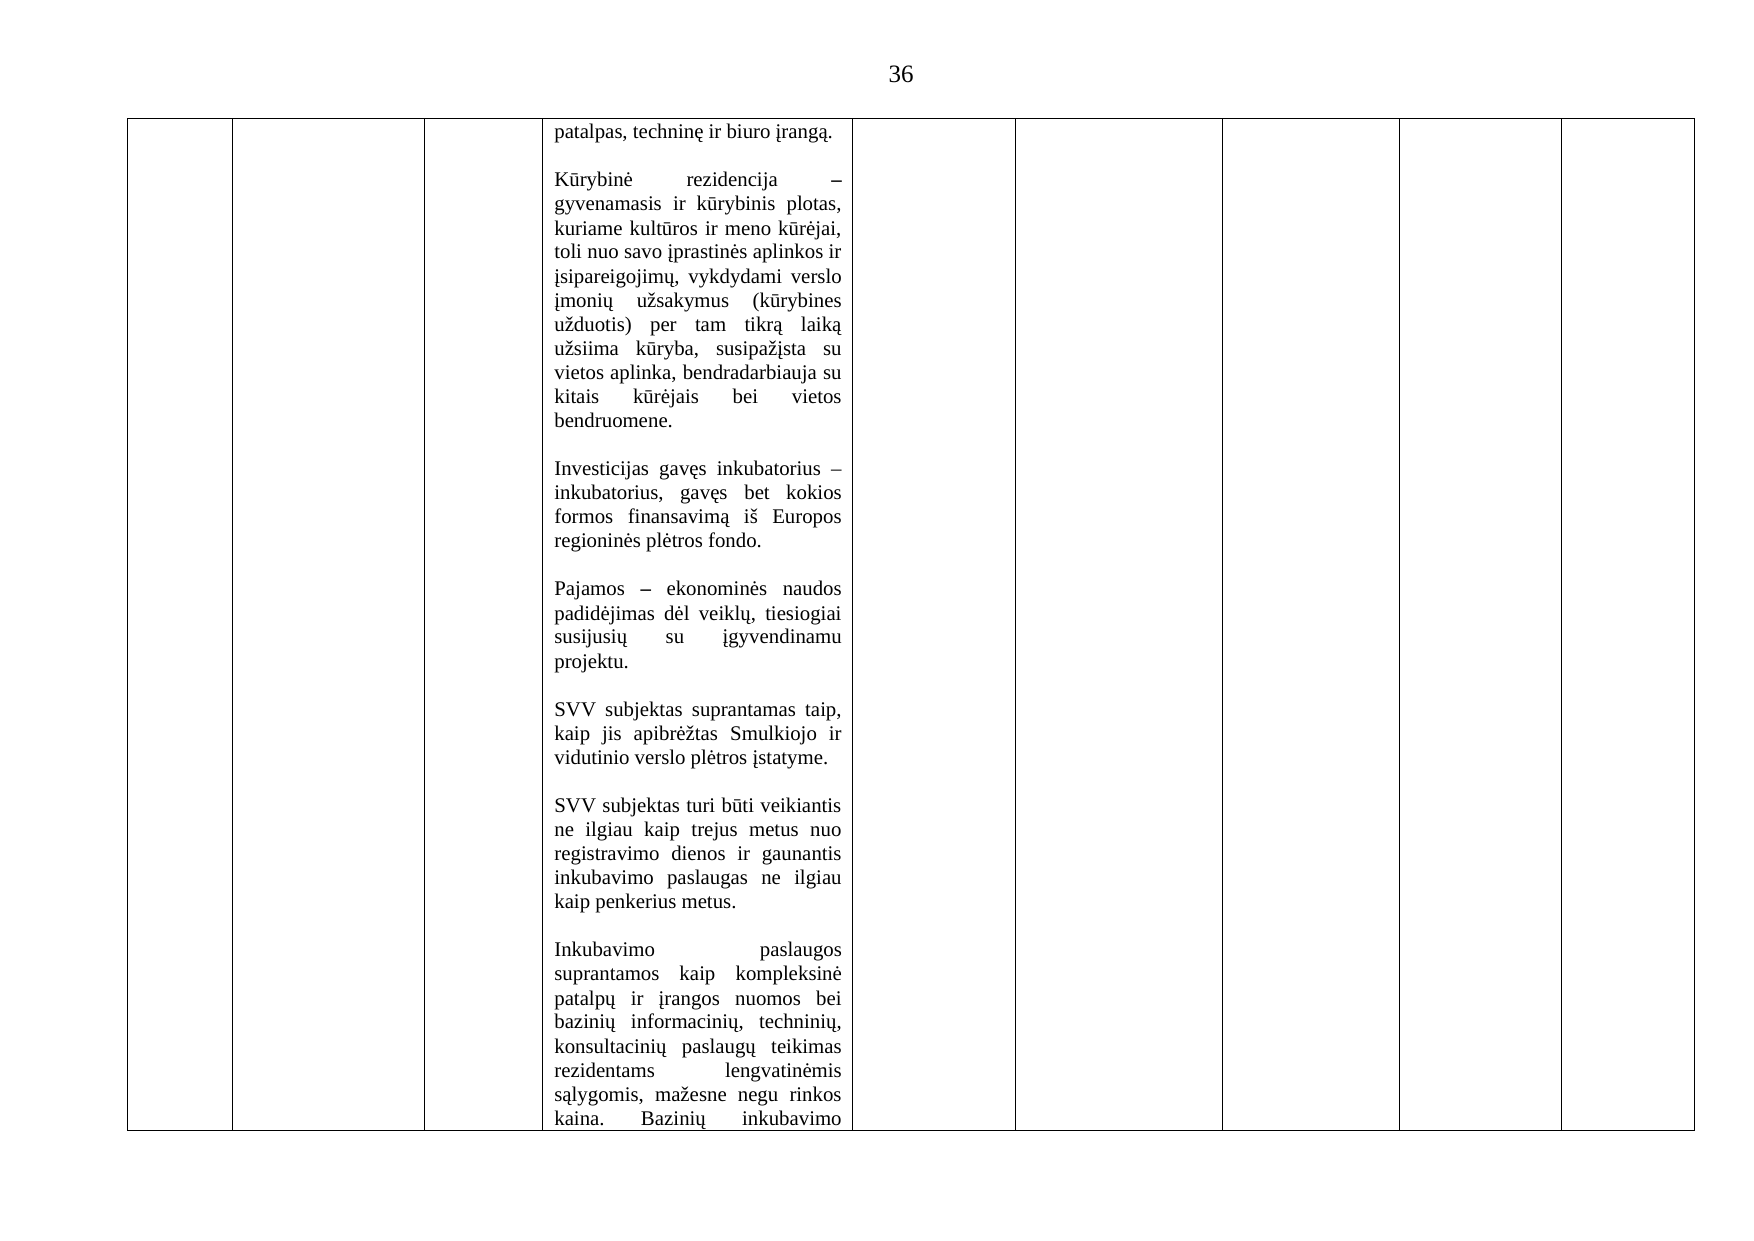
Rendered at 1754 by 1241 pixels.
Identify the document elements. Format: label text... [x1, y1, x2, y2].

table_cell [233, 119, 424, 1130]
table_cell [1400, 119, 1561, 1130]
table_cell [1562, 119, 1694, 1130]
table_cell patalpas, techninę ir biuro įrangą. Kūrybinė rezidencija – gyvenamasis ir kūrybinis plotas, kuriame kultūros ir meno kūrėjai, toli nuo savo įprastinės aplinkos ir įsipareigojimų, vykdydami verslo įmonių užsakymus (kūrybines užduotis) per tam tikrą laiką užsiima kūryba, susipažįsta su vietos aplinka, bendradarbiauja su kitais kūrėjais bei vietos bendruomene. Investicijas gavęs inkubatorius – inkubatorius, gavęs bet kokios formos finansavimą iš Europos regioninės plėtros fondo. Pajamos – ekonominės naudos padidėjimas dėl veiklų, tiesiogiai susijusių su įgyvendinamu projektu. SVV subjektas suprantamas taip, kaip jis apibrėžtas Smulkiojo ir vidutinio verslo plėtros įstatyme. SVV subjektas turi būti veikiantis ne ilgiau kaip trejus metus nuo registravimo dienos ir gaunantis inkubavimo paslaugas ne ilgiau kaip penkerius metus. Inkubavimo paslaugos suprantamos kaip kompleksinė patalpų ir įrangos nuomos bei bazinių informacinių, techninių, konsultacinių paslaugų teikimas rezidentams lengvatinėmis sąlygomis, mažesne negu rinkos kaina. Bazinių inkubavimo [543, 119, 852, 1130]
table_cell [128, 119, 232, 1130]
table_cell [1223, 119, 1399, 1130]
table_cell [853, 119, 1015, 1130]
table_cell [1016, 119, 1222, 1130]
table_cell [425, 119, 542, 1130]
